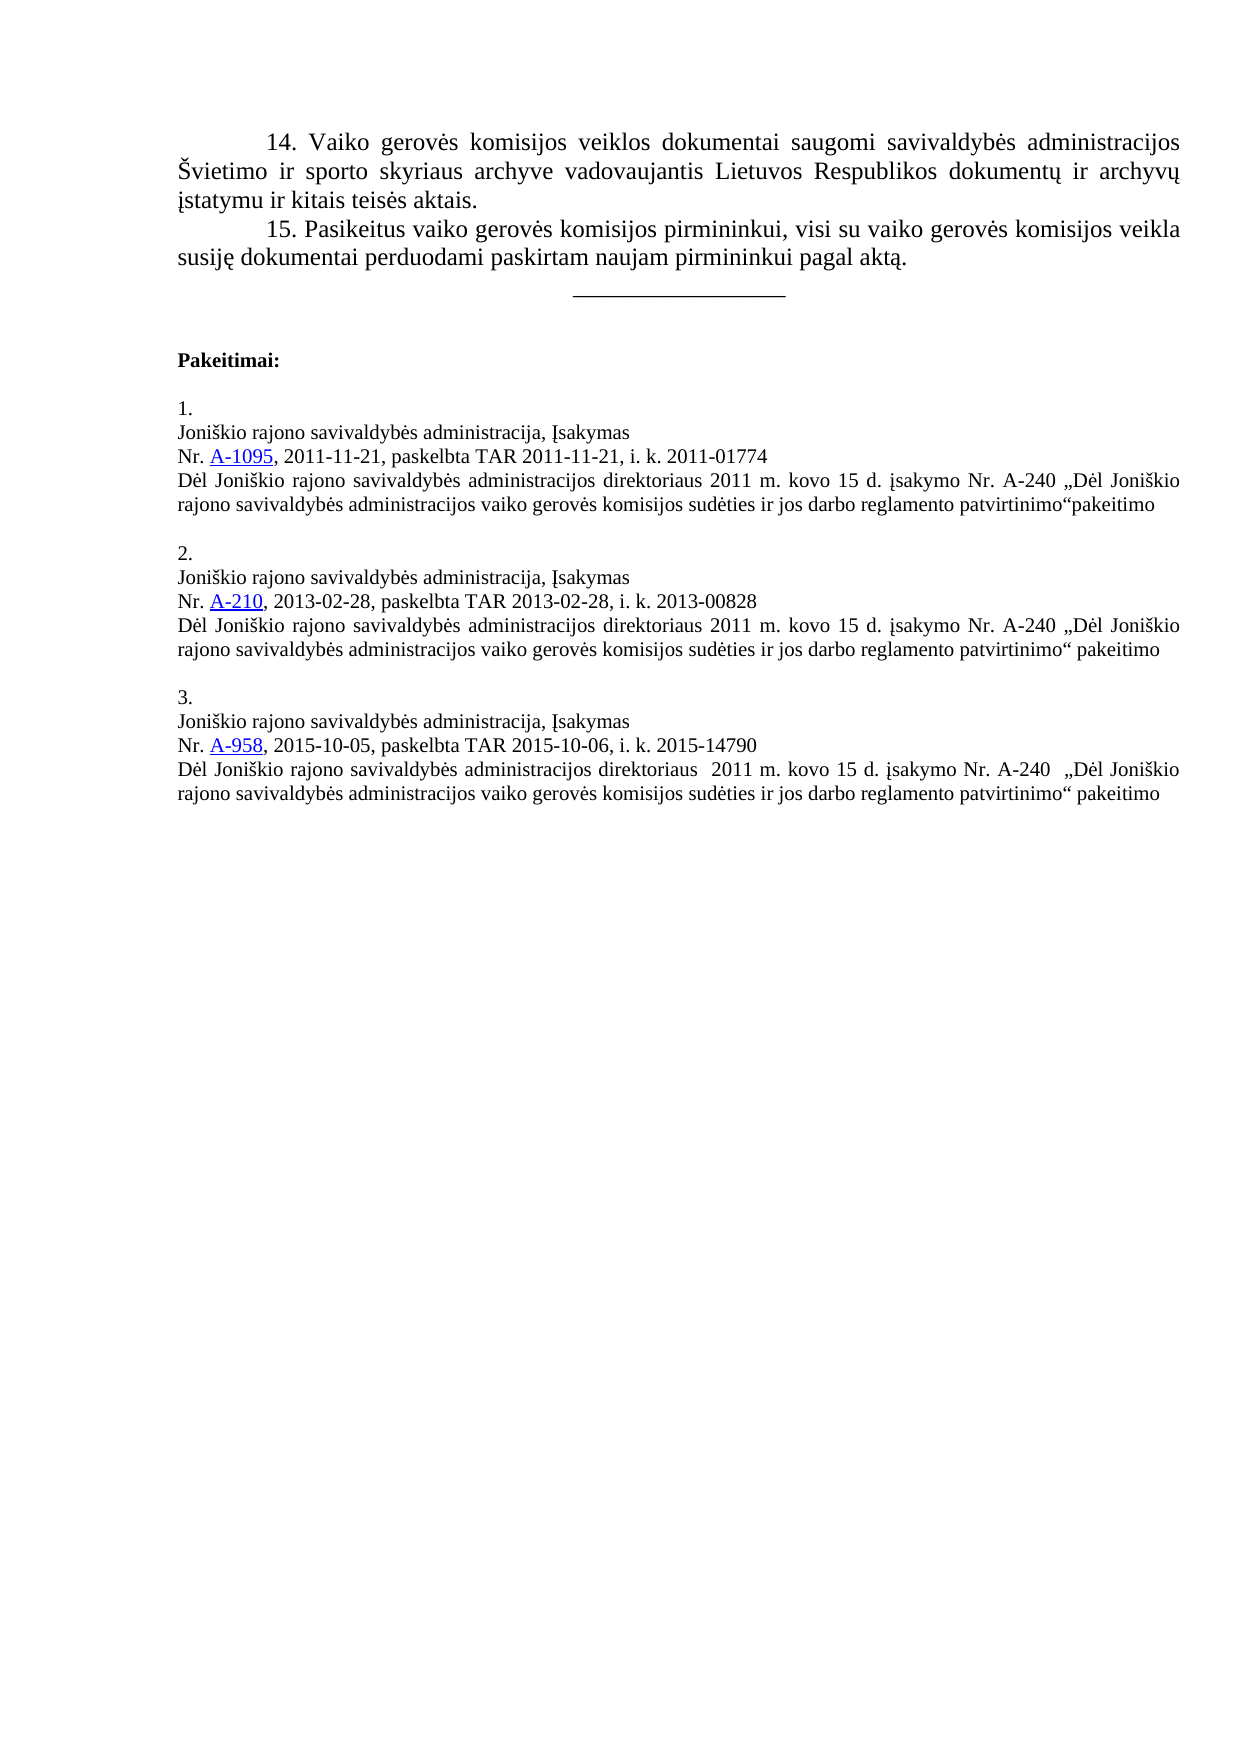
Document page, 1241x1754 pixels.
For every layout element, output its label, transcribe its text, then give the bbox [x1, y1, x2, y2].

text Joniškio rajono savivaldybės administracija, Įsakymas [177, 564, 1181, 589]
text Dėl Joniškio rajono savivaldybės administracijos direktoriaus 2011 m. kovo 15 d. įsakymo Nr. A-240 „Dėl Joniškio rajono savivaldybės administracijos vaiko gerovės komisijos sudėties ir jos darbo reglamento patvirtinimo“pakeitimo [177, 468, 1181, 516]
text Nr. A-958, 2015-10-05, paskelbta TAR 2015-10-06, i. k. 2015-14790 [177, 733, 1181, 757]
text 2. [177, 541, 1181, 564]
text Joniškio rajono savivaldybės administracija, Įsakymas [177, 709, 1181, 733]
text Dėl Joniškio rajono savivaldybės administracijos direktoriaus 2011 m. kovo 15 d. įsakymo Nr. A-240 „Dėl Joniškio rajono savivaldybės administracijos vaiko gerovės komisijos sudėties ir jos darbo reglamento patvirtinimo“ pakeitimo [177, 613, 1181, 661]
text 1. [177, 396, 1181, 420]
text Dėl Joniškio rajono savivaldybės administracijos direktoriaus 2011 m. kovo 15 d. įsakymo Nr. A-240 „Dėl Joniškio rajono savivaldybės administracijos vaiko gerovės komisijos sudėties ir jos darbo reglamento patvirtinimo“ pakeitimo [177, 757, 1181, 805]
text _________________ [177, 271, 1181, 300]
text Nr. A-210, 2013-02-28, paskelbta TAR 2013-02-28, i. k. 2013-00828 [177, 589, 1181, 613]
text Joniškio rajono savivaldybės administracija, Įsakymas [177, 420, 1181, 444]
text 3. [177, 685, 1181, 709]
text 15. Pasikeitus vaiko gerovės komisijos pirmininkui, visi su vaiko gerovės komisijos veikla susiję dokumentai perduodami paskirtam naujam pirmininkui pagal aktą. [177, 214, 1181, 271]
text Nr. A-1095, 2011-11-21, paskelbta TAR 2011-11-21, i. k. 2011-01774 [177, 444, 1181, 468]
text 14. Vaiko gerovės komisijos veiklos dokumentai saugomi savivaldybės administracijos Švietimo ir sporto skyriaus archyve vadovaujantis Lietuvos Respublikos dokumentų ir archyvų įstatymu ir kitais teisės aktais. [177, 127, 1181, 214]
text Pakeitimai: [177, 348, 1181, 372]
